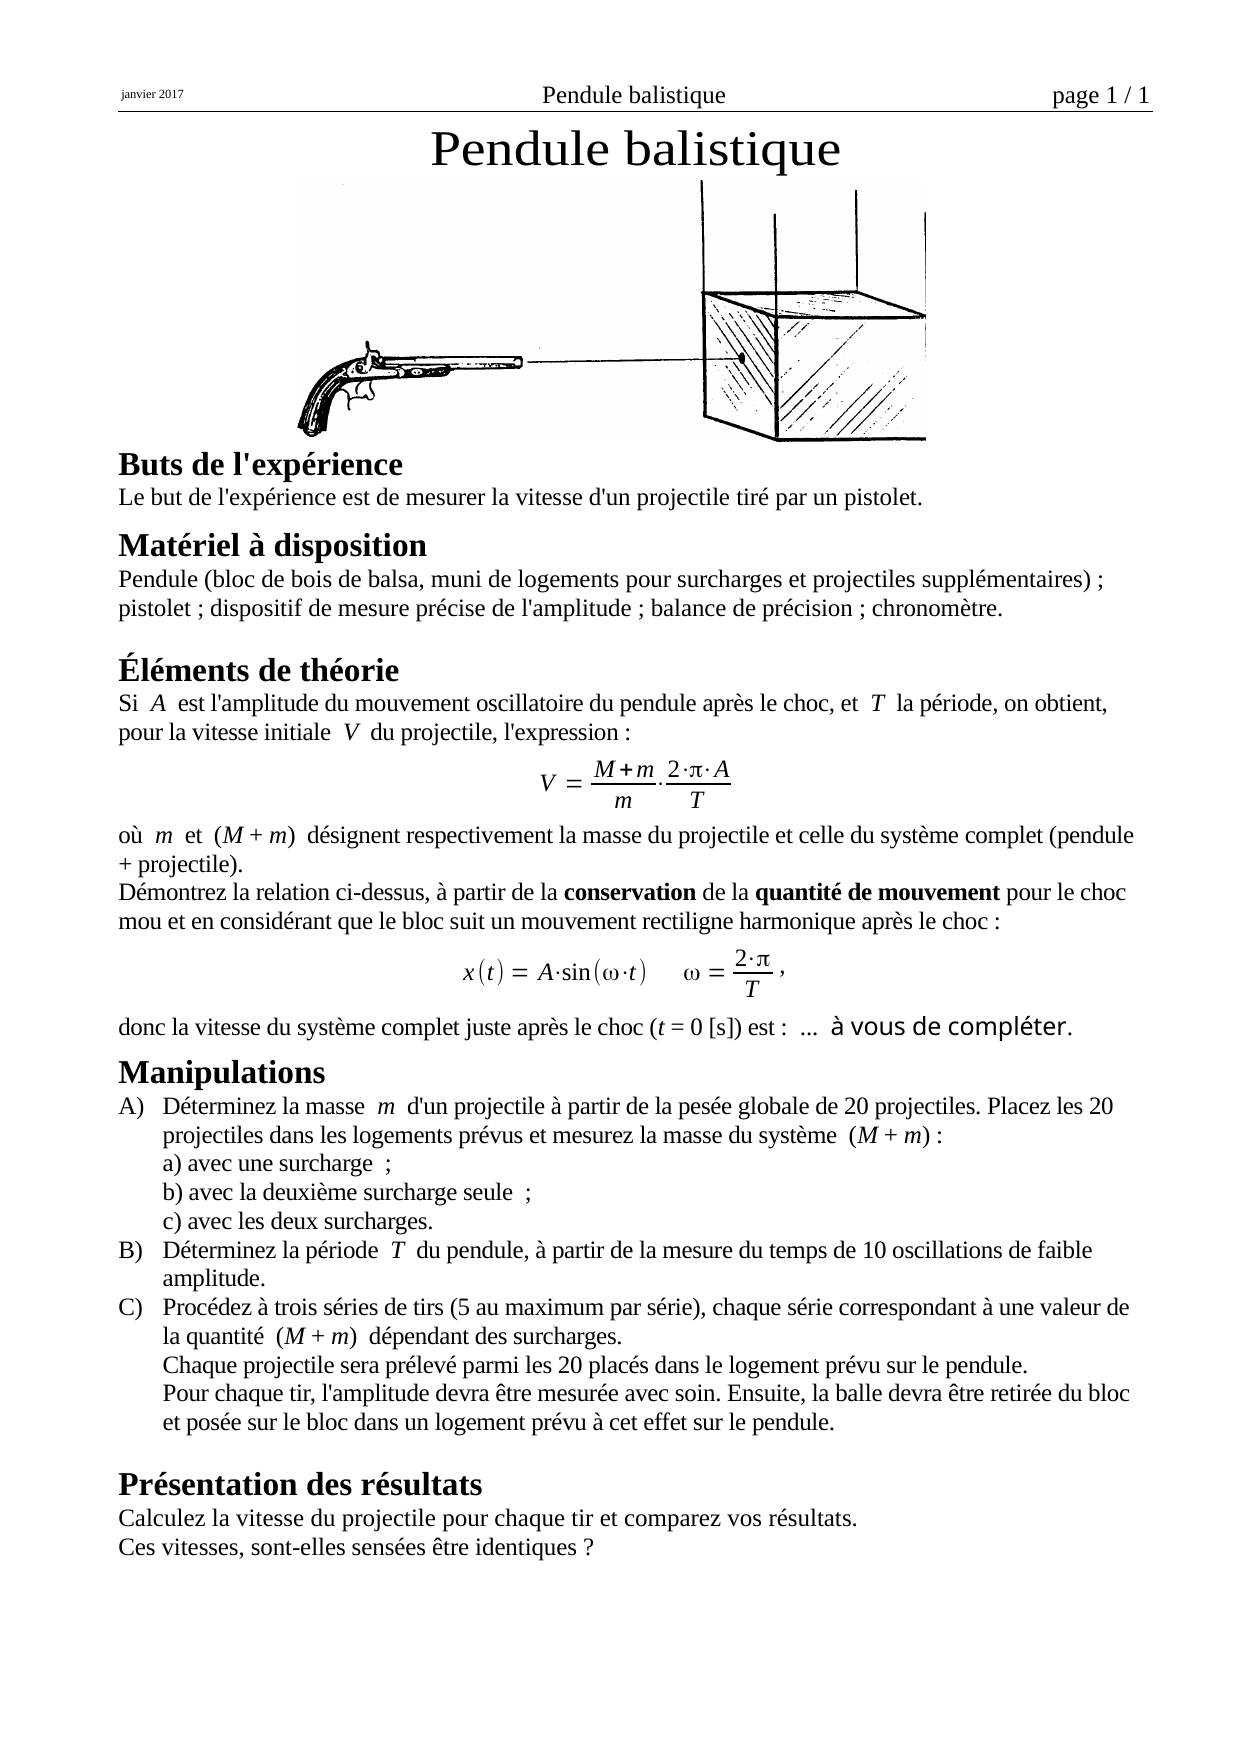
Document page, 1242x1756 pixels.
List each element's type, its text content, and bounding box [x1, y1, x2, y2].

text Calculez la vitesse du projectile pour chaque tir et comparez vos résultats. [118, 1503, 1153, 1532]
picture [297, 180, 926, 442]
text Chaque projectile sera prélevé parmi les 20 placés dans le logement prévu sur le pendule. [118, 1350, 1153, 1378]
text Le but de l'expérience est de mesurer la vitesse d'un projectile tiré par un pistolet. [118, 482, 1153, 511]
text Démontrez la relation ci-dessus, à partir de la conservation de la quantité de mouvement pour le choc mou et en considérant que le bloc suit un mouvement rectiligne harmonique après le choc : [118, 877, 1153, 935]
text Pendule (bloc de bois de balsa, muni de logements pour surcharges et projectiles supplémentaires) ; pistolet ; dispositif de mesure précise de l'amplitude ; balance de précision ; chronomètre. [118, 564, 1153, 621]
text , [118, 935, 1153, 1009]
text donc la vitesse du système complet juste après le choc (t = 0 [s]) est : ... à vous de compléter. [118, 1009, 1153, 1043]
text Ces vitesses, sont-elles sensées être identiques ? [118, 1532, 1153, 1561]
text Pendule balistique [118, 118, 1153, 176]
subtitle Présentation des résultats [118, 1465, 1153, 1503]
text Si A est l'amplitude du mouvement oscillatoire du pendule après le choc, et T la période, on obtient, pour la vitesse initiale V du projectile, l'expression : [118, 688, 1153, 746]
subtitle Éléments de théorie [118, 650, 1153, 688]
text C) Procédez à trois séries de tirs (5 au maximum par série), chaque série correspondant à une valeur de la quantité (M + m) dépendant des surcharges. [118, 1292, 1153, 1350]
text Pour chaque tir, l'amplitude devra être mesurée avec soin. Ensuite, la balle devra être retirée du bloc et posée sur le bloc dans un logement prévu à cet effet sur le pendule. [118, 1378, 1153, 1436]
subtitle Buts de l'expérience [118, 444, 1153, 482]
text A) Déterminez la masse m d'un projectile à partir de la pesée globale de 20 projectiles. Placez les 20 projectiles dans les logements prévus et mesurez la masse du système (M + m) : a) avec une surcharge ; b) avec la deuxième surcharge seule ; c) avec les deux surcharges. [118, 1091, 1153, 1235]
text B) Déterminez la période T du pendule, à partir de la mesure du temps de 10 oscillations de faible amplitude. [118, 1235, 1153, 1292]
text où m et (M + m) désignent respectivement la masse du projectile et celle du système complet (pendule + projectile). [118, 820, 1153, 877]
subtitle Matériel à disposition [118, 526, 1153, 564]
subtitle Manipulations [118, 1053, 1153, 1091]
